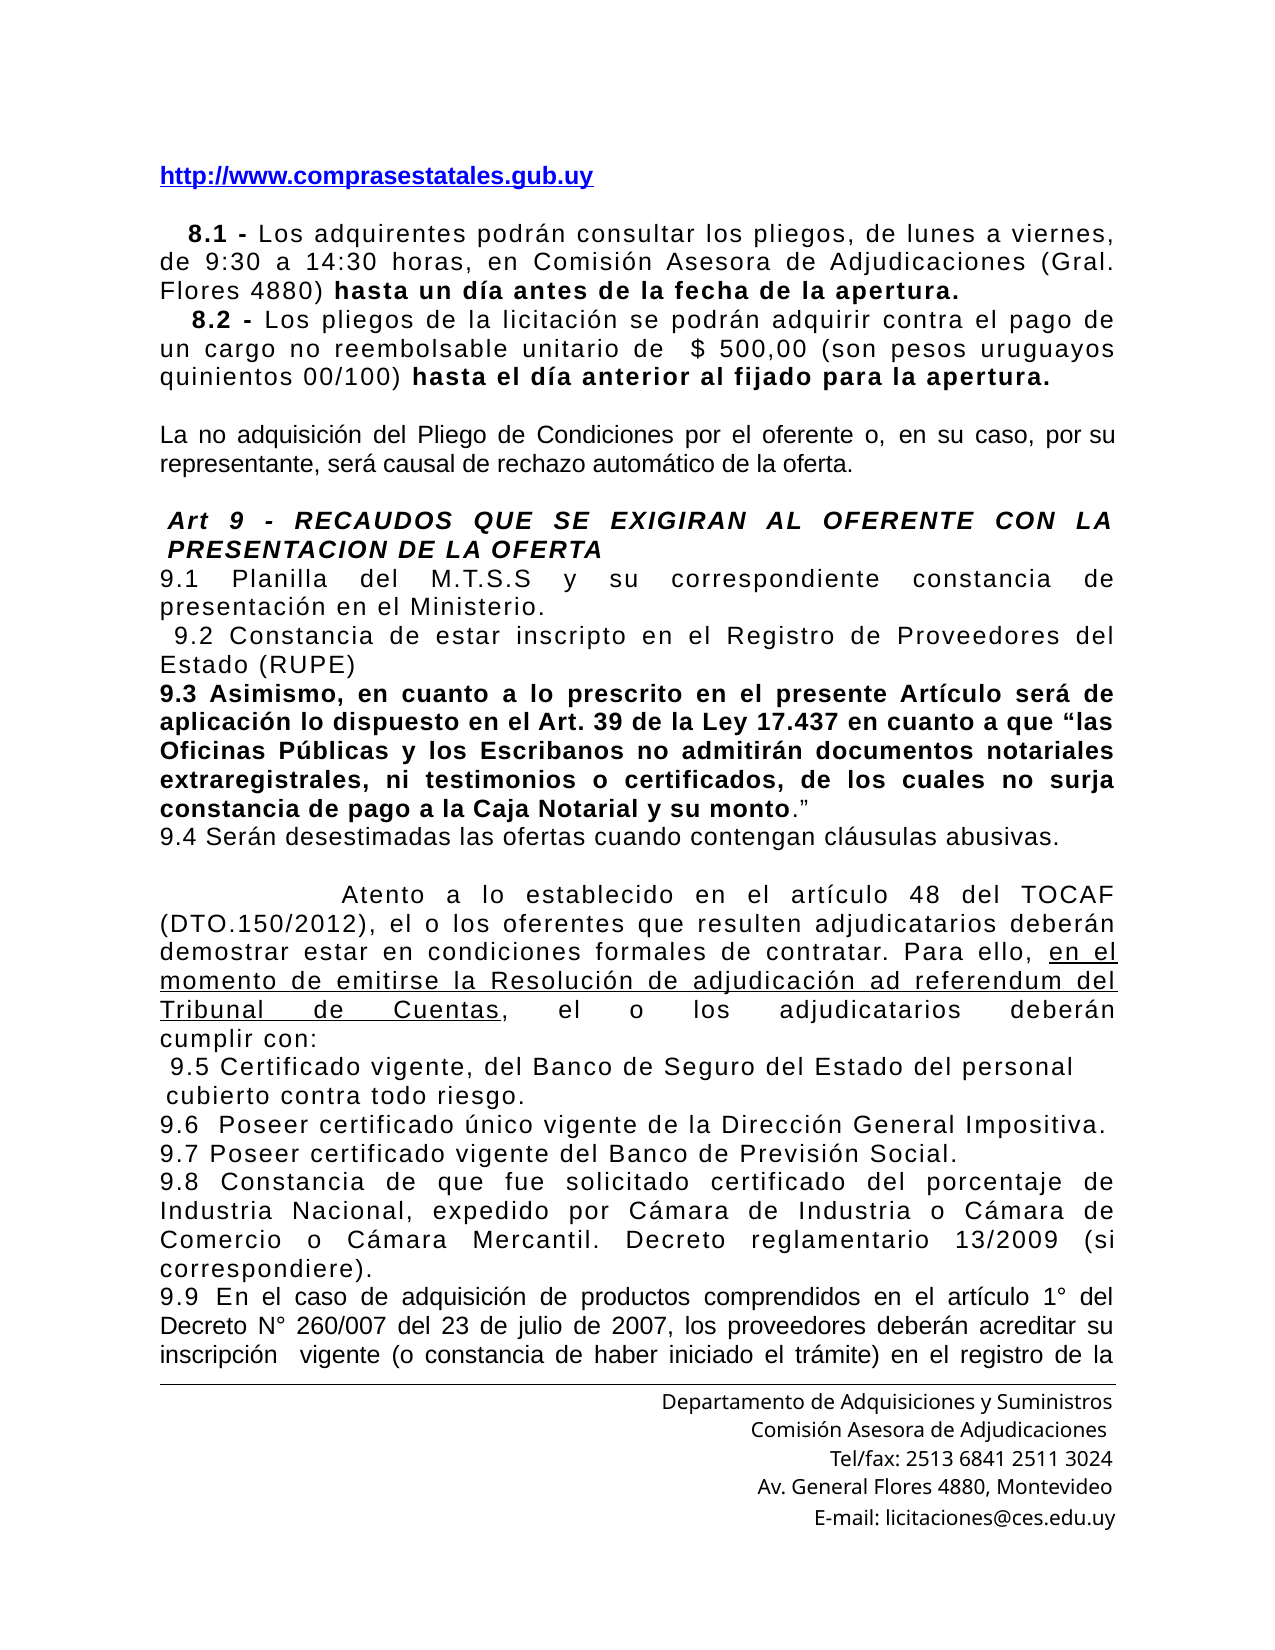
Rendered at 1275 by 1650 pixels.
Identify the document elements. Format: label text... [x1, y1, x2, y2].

list 9.9 En el caso de adquisición de productos comprendidos en el artículo 1° del Decreto N° 260/007 del 23 de julio de 2007, los proveedores deberán acreditar su inscripción vigente (o constancia de haber iniciado el trámite) en el registro de la [159, 1282, 1116, 1368]
list 9.4 Serán desestimadas las ofertas cuando contengan cláusulas abusivas. [159, 822, 1116, 851]
text La no adquisición del Pliego de Condiciones por el oferente o, en su caso, por su representante, será causal de rechazo automático de la oferta. [159, 420, 1116, 477]
list 9.6 Poseer certificado único vigente de la Dirección General Impositiva. [159, 1110, 1116, 1138]
list 9.5 Certificado vigente, del Banco de Seguro del Estado del personal [161, 1052, 1116, 1081]
list 8.2 - Los pliegos de la licitación se podrán adquirir contra el pago de un cargo no reembolsable unitario de $ 500,00 (son pesos uruguayos quinientos 00/100) hasta el día anterior al fijado para la apertura. [159, 305, 1116, 391]
text http://www.comprasestatales.gub.uy [159, 161, 1116, 190]
list Art 9 - RECAUDOS QUE SE EXIGIRAN AL OFERENTE CON LA PRESENTACION DE LA OFERTA [167, 506, 1116, 563]
text Atento a lo establecido en el artículo 48 del TOCAF (DTO.150/2012), el o los oferentes que resulten adjudicatarios deberán demostrar estar en condiciones formales de contratar. Para ello, en el momento de emitirse la Resolución de adjudicación ad referendum del [159, 880, 1116, 991]
list 9.7 Poseer certificado vigente del Banco de Previsión Social. [159, 1138, 1116, 1167]
list 8.1 - Los adquirentes podrán consultar los pliegos, de lunes a viernes, de 9:30 a 14:30 horas, en Comisión Asesora de Adjudicaciones (Gral. Flores 4880) hasta un día antes de la fecha de la apertura. [159, 218, 1116, 305]
list 9.8 Constancia de que fue solicitado certificado del porcentaje de Industria Nacional, expedido por Cámara de Industria o Cámara de Comercio o Cámara Mercantil. Decreto reglamentario 13/2009 (si correspondiere). [159, 1167, 1116, 1282]
list 9.2 Constancia de estar inscripto en el Registro de Proveedores del Estado (RUPE) [159, 621, 1116, 678]
list 9.1 Planilla del M.T.S.S y su correspondiente constancia de presentación en el Ministerio. [159, 563, 1116, 621]
list 9.3 Asimismo, en cuanto a lo prescrito en el presente Artículo será de aplicación lo dispuesto en el Art. 39 de la Ley 17.437 en cuanto a que “las Oficinas Públicas y los Escribanos no admitirán documentos notariales extraregistrales, ni testimonios o certificados, de los cuales no surja constancia de pago a la Caja Notarial y su monto.” [159, 678, 1116, 822]
text Tribunal de Cuentas, el o los adjudicatarios deberán cumplir con: [159, 992, 1116, 1052]
list cubierto contra todo riesgo. [130, 1081, 1116, 1110]
